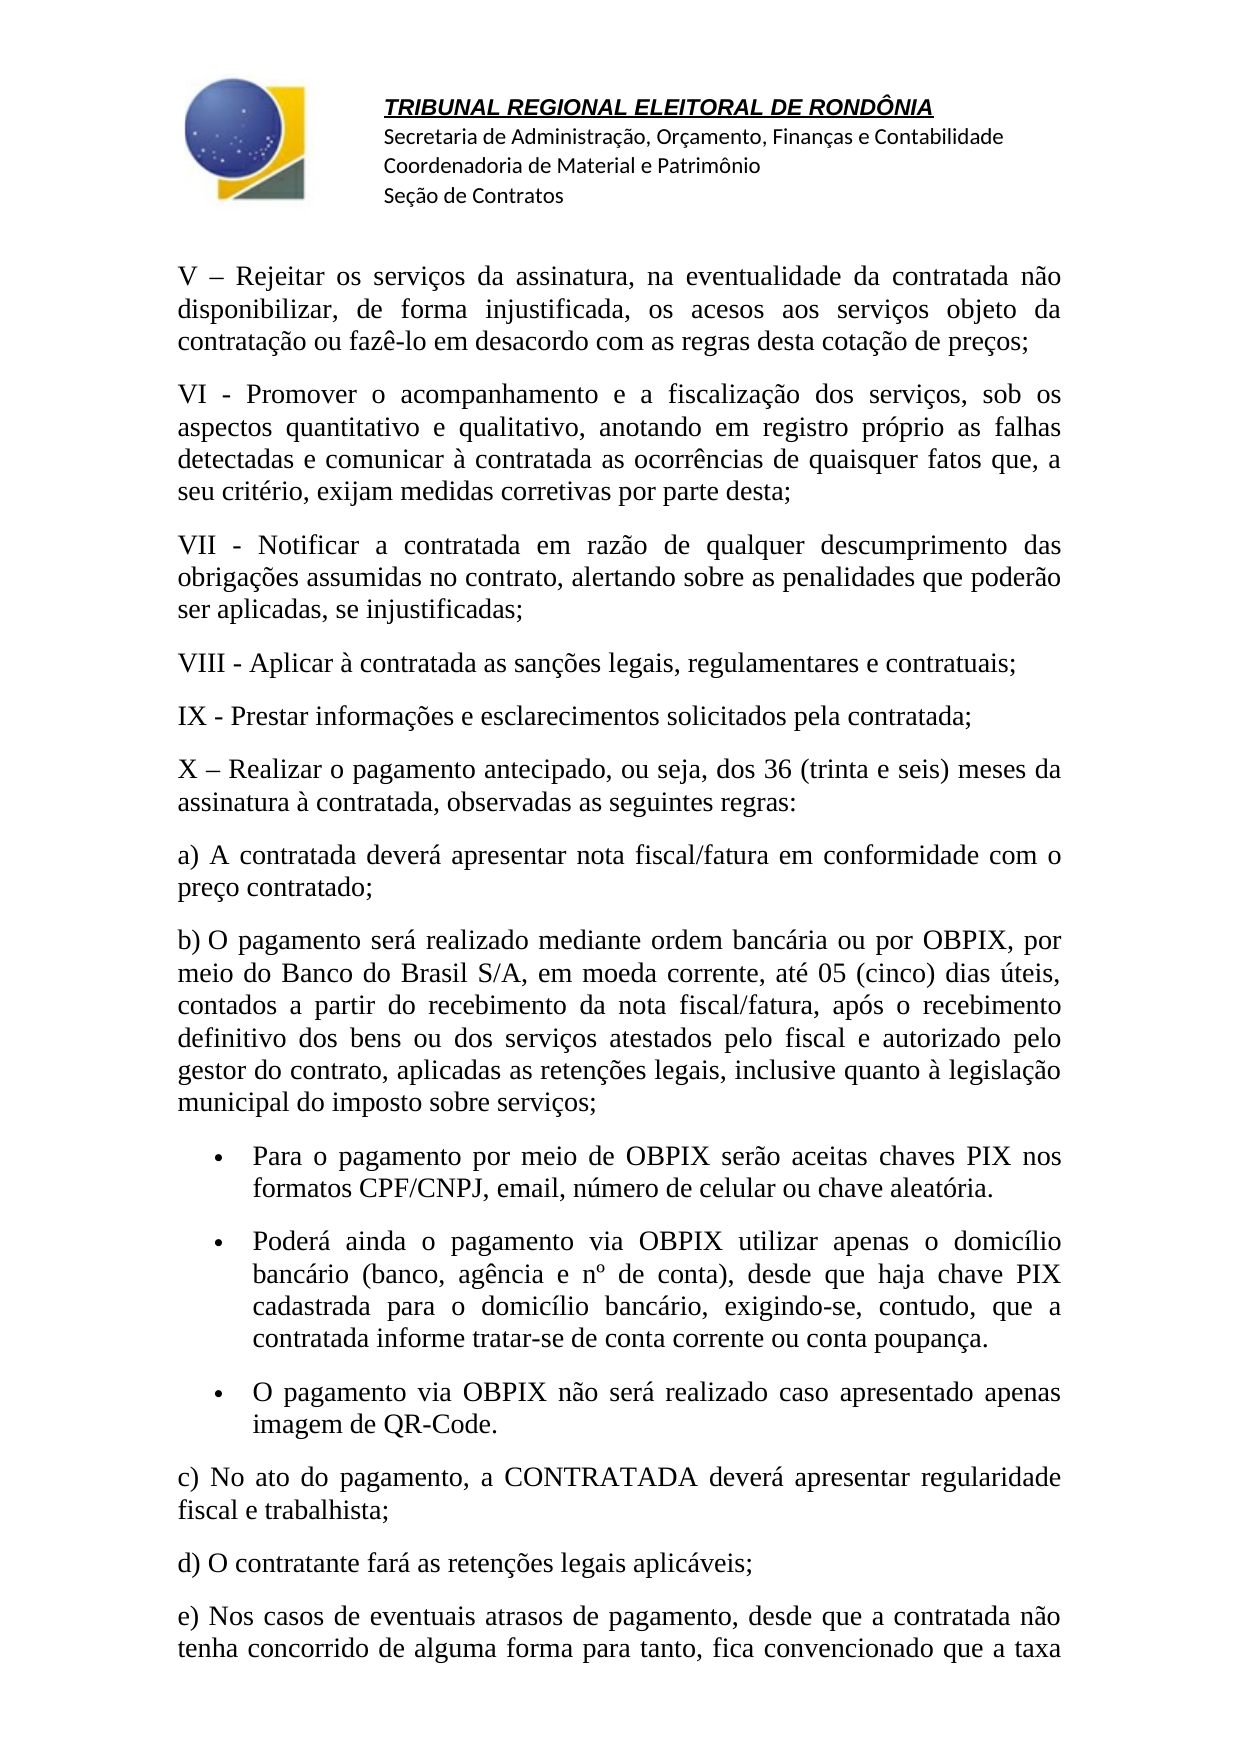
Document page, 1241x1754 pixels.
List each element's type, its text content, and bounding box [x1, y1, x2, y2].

text X – Realizar o pagamento antecipado, ou seja, dos 36 (trinta e seis) meses da assinatura à contratada, observadas as seguintes regras: [177, 752, 1063, 817]
text e) Nos casos de eventuais atrasos de pagamento, desde que a contratada não tenha concorrido de alguma forma para tanto, fica convencionado que a taxa [177, 1599, 1063, 1664]
text a) A contratada deverá apresentar nota fiscal/fatura em conformidade com o preço contratado; [177, 838, 1063, 903]
text VII - Notificar a contratada em razão de qualquer descumprimento das obrigações assumidas no contrato, alertando sobre as penalidades que poderão ser aplicadas, se injustificadas; [177, 528, 1063, 625]
text VIII - Aplicar à contratada as sanções legais, regulamentares e contratuais; [177, 646, 1063, 678]
text V – Rejeitar os serviços da assinatura, na eventualidade da contratada não disponibilizar, de forma injustificada, os acesos aos serviços objeto da contratação ou fazê-lo em desacordo com as regras desta cotação de preços; [177, 259, 1063, 356]
list O pagamento via OBPIX não será realizado caso apresentado apenas imagem de QR-Code. [215, 1375, 1063, 1439]
text VI - Promover o acompanhamento e a fiscalização dos serviços, sob os aspectos quantitativo e qualitativo, anotando em registro próprio as falhas detectadas e comunicar à contratada as ocorrências de quaisquer fatos que, a seu critério, exijam medidas corretivas por parte desta; [177, 377, 1063, 507]
list Poderá ainda o pagamento via OBPIX utilizar apenas o domicílio bancário (banco, agência e nº de conta), desde que haja chave PIX cadastrada para o domicílio bancário, exigindo-se, contudo, que a contratada informe tratar-se de conta corrente ou conta poupança. [215, 1224, 1063, 1354]
text c) No ato do pagamento, a CONTRATADA deverá apresentar regularidade fiscal e trabalhista; [177, 1460, 1063, 1525]
list Para o pagamento por meio de OBPIX serão aceitas chaves PIX nos formatos CPF/CNPJ, email, número de celular ou chave aleatória. [215, 1139, 1063, 1203]
text d) O contratante fará as retenções legais aplicáveis; [177, 1546, 1063, 1578]
text IX - Prestar informações e esclarecimentos solicitados pela contratada; [177, 699, 1063, 731]
text b) O pagamento será realizado mediante ordem bancária ou por OBPIX, por meio do Banco do Brasil S/A, em moeda corrente, até 05 (cinco) dias úteis, contados a partir do recebimento da nota fiscal/fatura, após o recebimento definitivo dos bens ou dos serviços atestados pelo fiscal e autorizado pelo gestor do contrato, aplicadas as retenções legais, inclusive quanto à legislação municipal do imposto sobre serviços; [177, 923, 1063, 1118]
